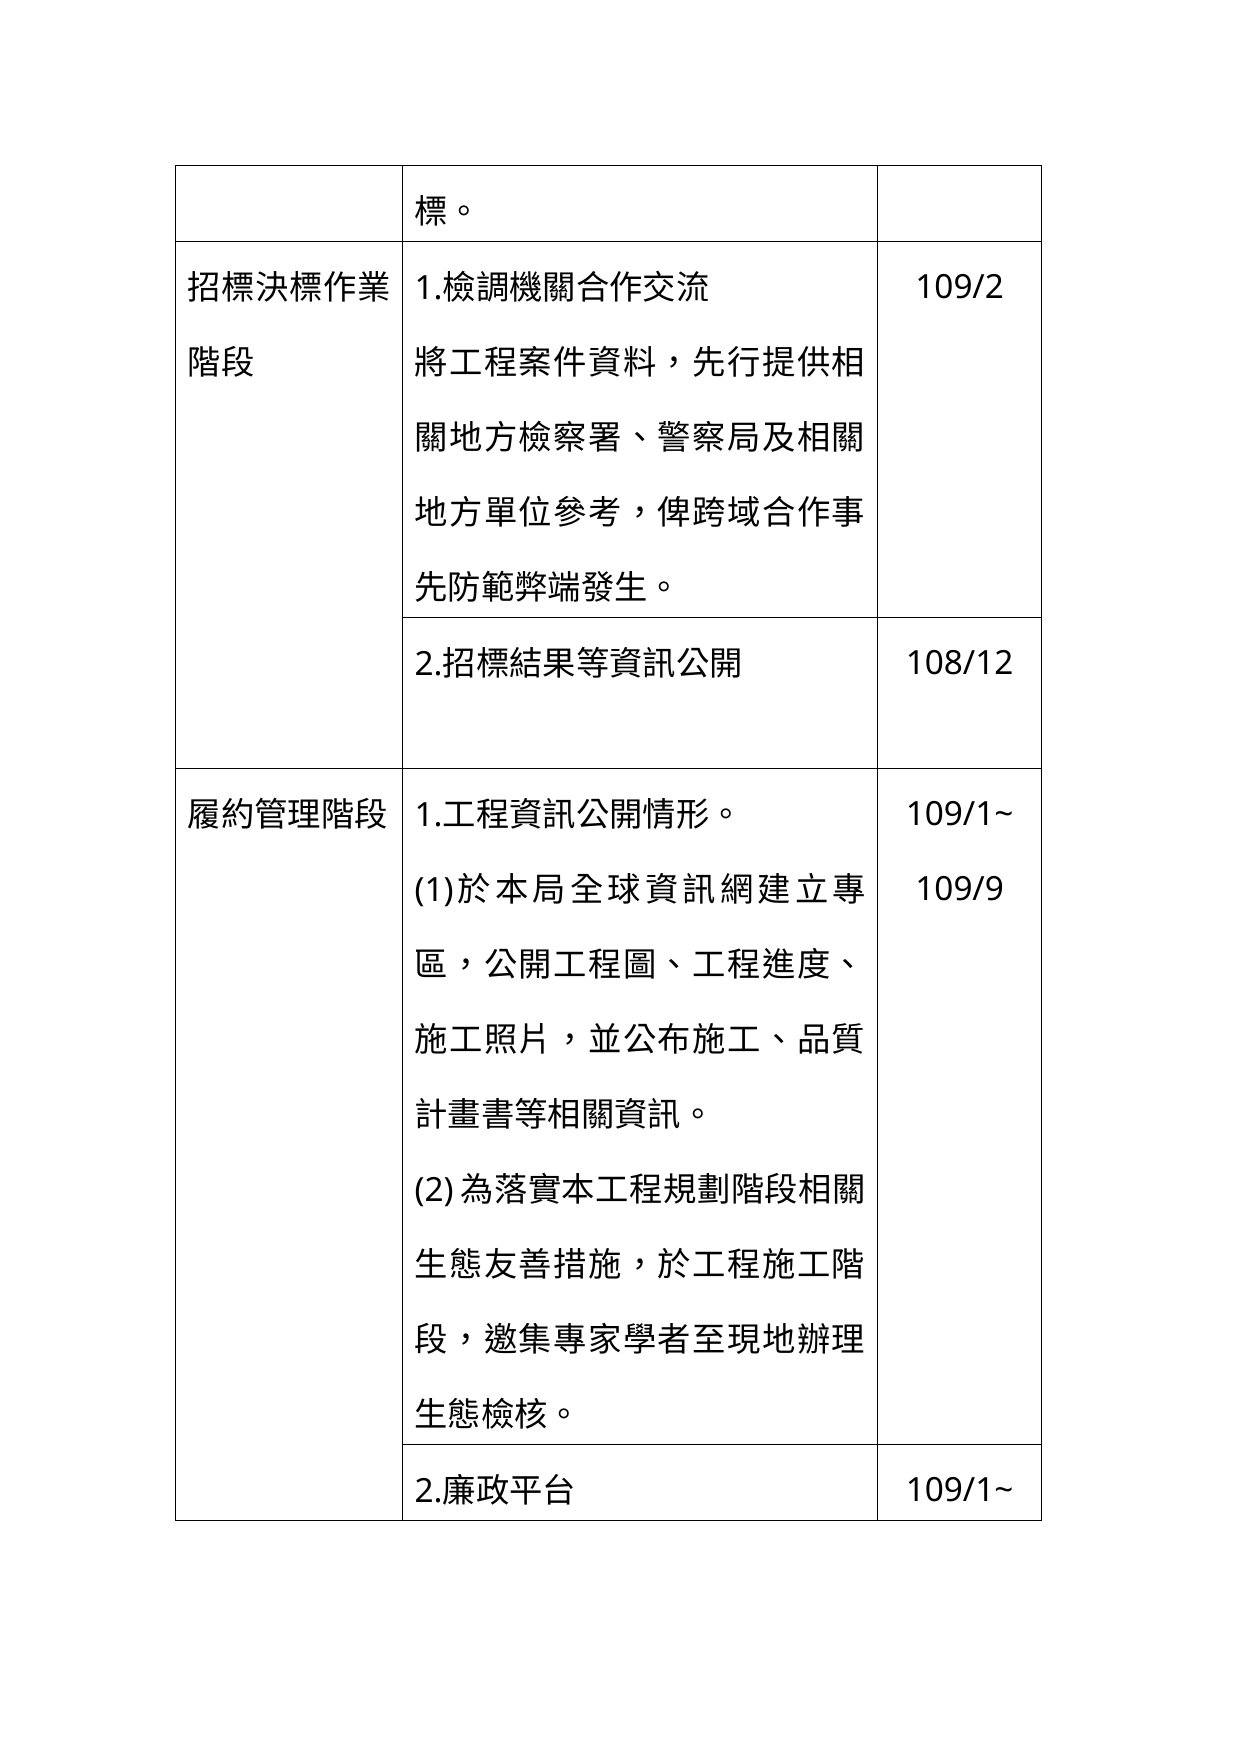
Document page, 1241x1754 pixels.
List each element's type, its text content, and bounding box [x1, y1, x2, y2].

table_cell 標。 [403, 166, 877, 241]
table_cell 108/12 [878, 618, 1041, 768]
table_cell 109/1~ [878, 1445, 1041, 1520]
table_cell 2.廉政平台 [403, 1445, 877, 1520]
table_cell 履約管理階段 [176, 769, 402, 1520]
table_cell 招標決標作業階段 [176, 242, 402, 768]
table_cell 1.檢調機關合作交流 將工程案件資料，先行提供相關地方檢察署、警察局及相關地方單位參考，俾跨域合作事先防範弊端發生。 [403, 242, 877, 617]
table_cell 2.招標結果等資訊公開 [403, 618, 877, 768]
table_cell [176, 166, 402, 241]
table_cell 109/2 [878, 242, 1041, 617]
table_cell 1.工程資訊公開情形。 (1)於本局全球資訊網建立專區，公開工程圖、工程進度、施工照片，並公布施工、品質計畫書等相關資訊。 (2) 為落實本工程規劃階段相關生態友善措施，於工程施工階段，邀集專家學者至現地辦理生態檢核。 [403, 769, 877, 1444]
table_cell [878, 166, 1041, 241]
table_cell 109/1~ 109/9 [878, 769, 1041, 1444]
